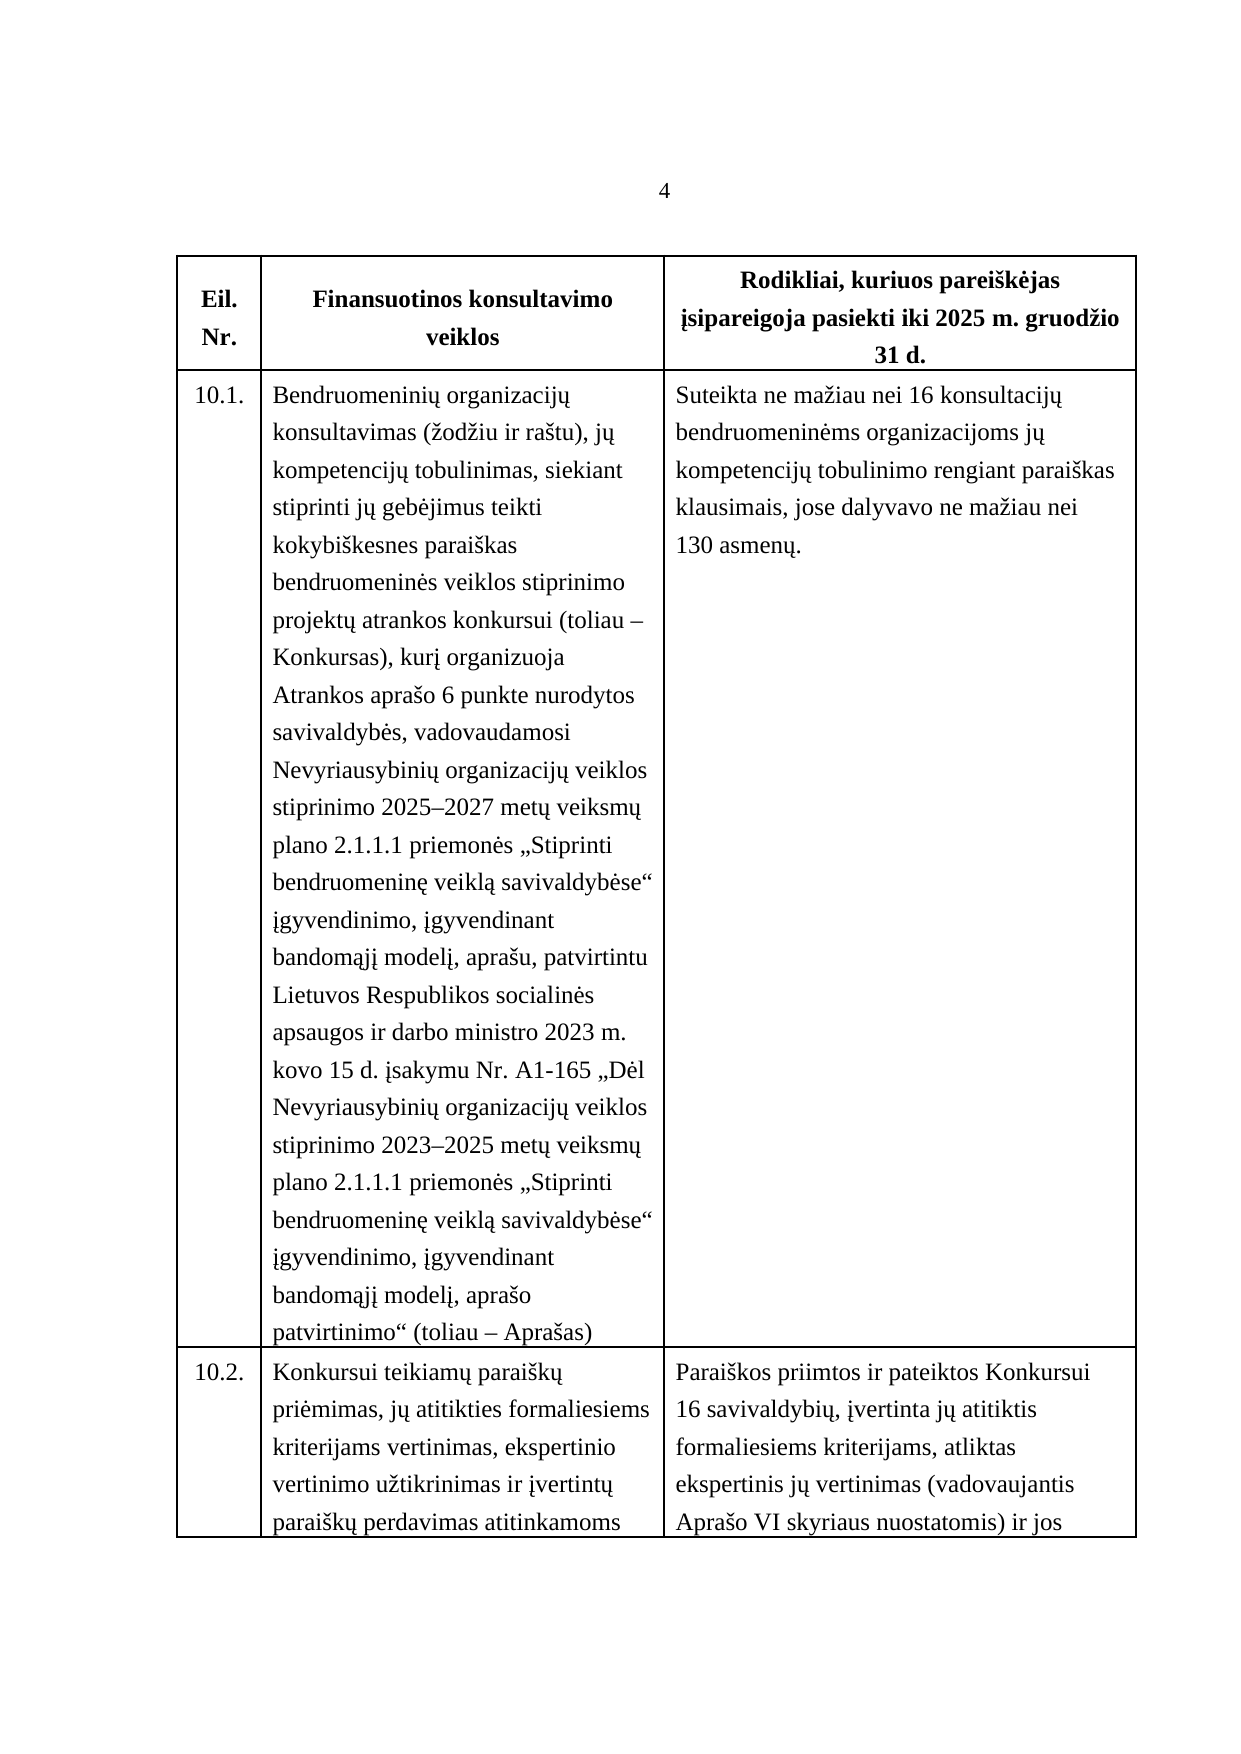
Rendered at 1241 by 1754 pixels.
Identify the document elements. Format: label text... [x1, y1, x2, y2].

table_cell Suteikta ne mažiau nei 16 konsultacijų bendruomeninėms organizacijoms jų kompetencijų tobulinimo rengiant paraiškas klausimais, jose dalyvavo ne mažiau nei 130 asmenų. [665, 371, 1135, 1346]
table_cell Paraiškos priimtos ir pateiktos Konkursui 16 savivaldybių, įvertinta jų atitiktis formaliesiems kriterijams, atliktas ekspertinis jų vertinimas (vadovaujantis Aprašo VI skyriaus nuostatomis) ir jos [665, 1348, 1135, 1536]
table_cell 10.2. [178, 1348, 260, 1536]
table_header Rodikliai, kuriuos pareiškėjas įsipareigoja pasiekti iki 2025 m. gruodžio 31 d. [665, 257, 1135, 369]
table_cell 10.1. [178, 371, 260, 1346]
table_header Eil. Nr. [178, 257, 260, 369]
table_cell Konkursui teikiamų paraiškų priėmimas, jų atitikties formaliesiems kriterijams vertinimas, ekspertinio vertinimo užtikrinimas ir įvertintų paraiškų perdavimas atitinkamoms [262, 1348, 663, 1536]
table_header Finansuotinos konsultavimo veiklos [262, 257, 663, 369]
table_cell Bendruomeninių organizacijų konsultavimas (žodžiu ir raštu), jų kompetencijų tobulinimas, siekiant stiprinti jų gebėjimus teikti kokybiškesnes paraiškas bendruomeninės veiklos stiprinimo projektų atrankos konkursui (toliau – Konkursas), kurį organizuoja Atrankos aprašo 6 punkte nurodytos savivaldybės, vadovaudamosi Nevyriausybinių organizacijų veiklos stiprinimo 2025–2027 metų veiksmų plano 2.1.1.1 priemonės „Stiprinti bendruomeninę veiklą savivaldybėse“ įgyvendinimo, įgyvendinant bandomąjį modelį, aprašu, patvirtintu Lietuvos Respublikos socialinės apsaugos ir darbo ministro 2023 m. kovo 15 d. įsakymu Nr. A1-165 „Dėl Nevyriausybinių organizacijų veiklos stiprinimo 2023–2025 metų veiksmų plano 2.1.1.1 priemonės „Stiprinti bendruomeninę veiklą savivaldybėse“ įgyvendinimo, įgyvendinant bandomąjį modelį, aprašo patvirtinimo“ (toliau – Aprašas) [262, 371, 663, 1346]
